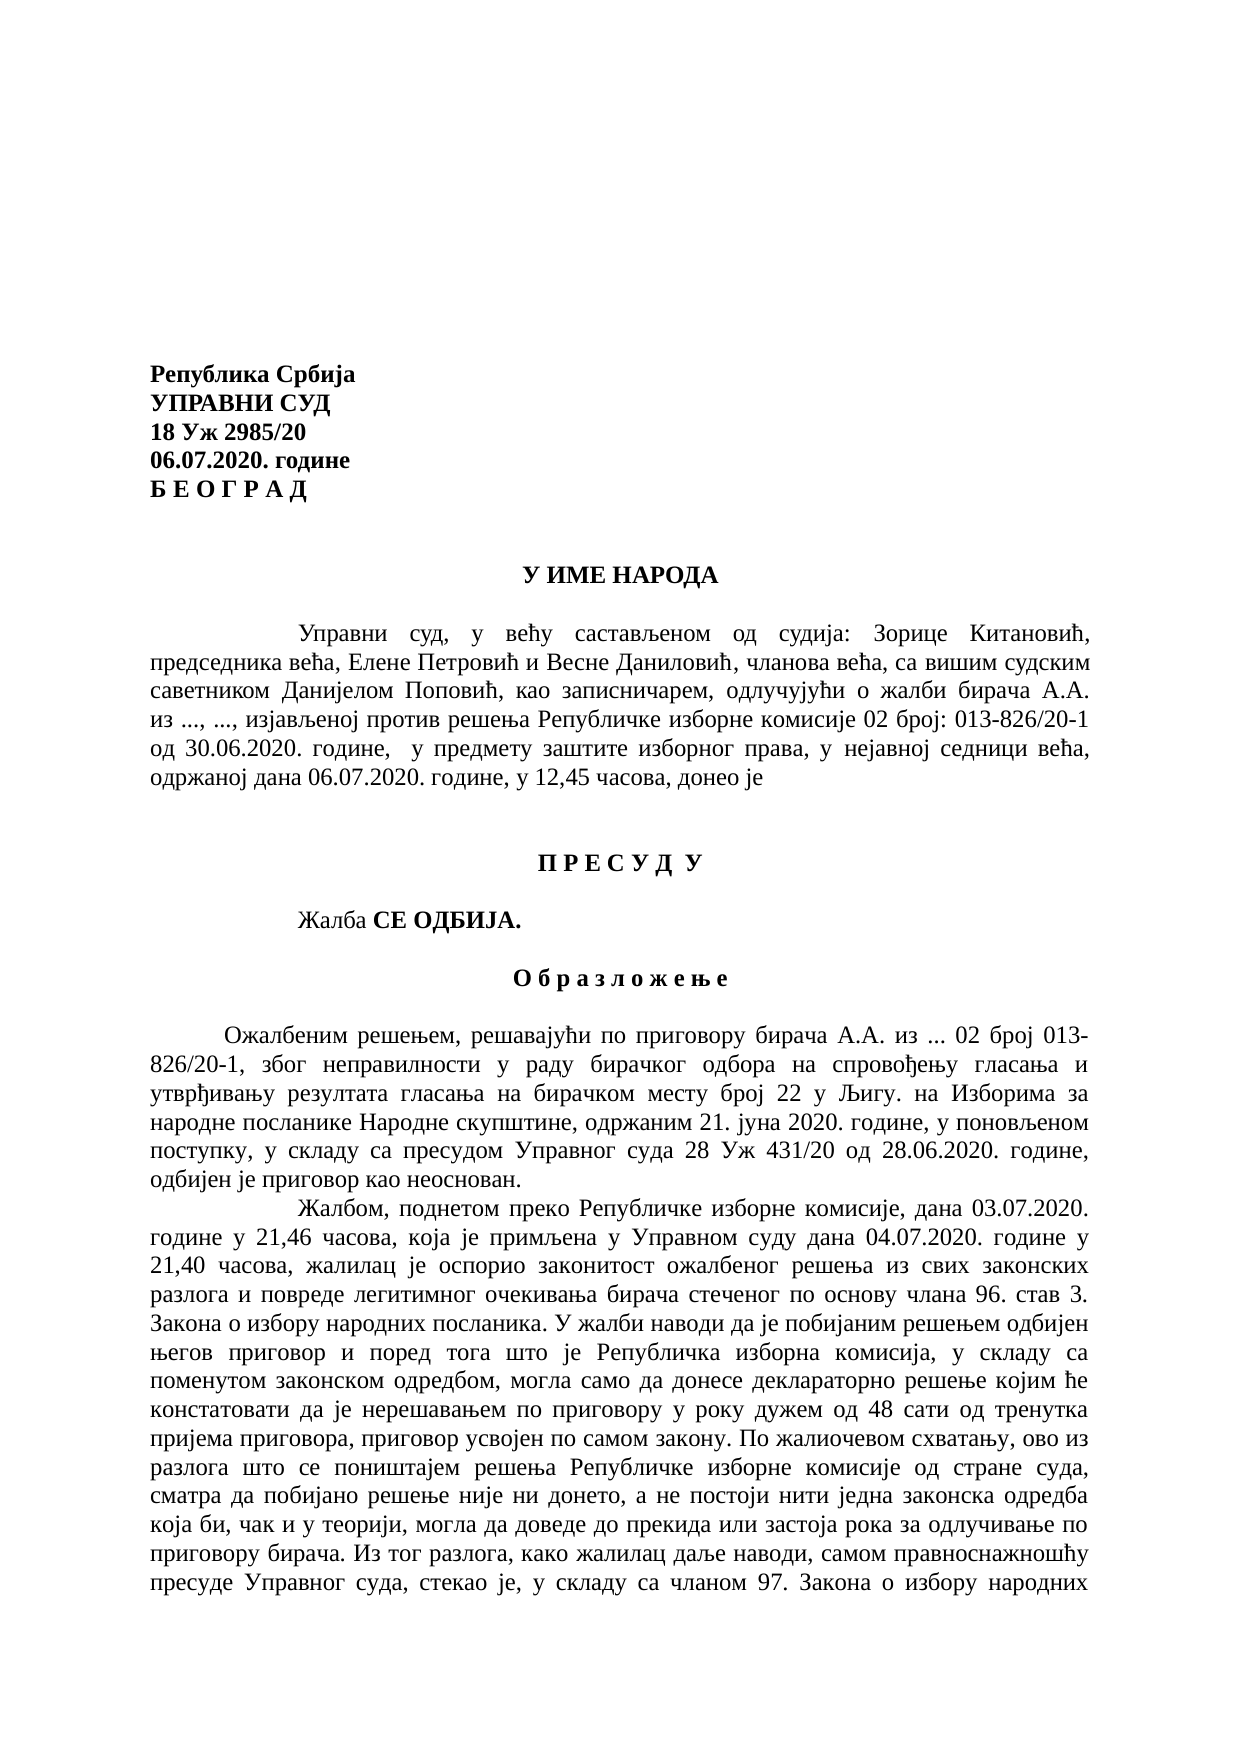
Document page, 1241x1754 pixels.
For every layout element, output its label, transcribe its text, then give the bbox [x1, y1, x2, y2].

text О б р а з л о ж е њ е [150, 963, 1090, 992]
text Жалба СЕ ОДБИЈА. [150, 905, 1090, 934]
text П Р Е С У Д У [150, 848, 1090, 877]
text 06.07.2020. године [150, 445, 1090, 474]
text 18 Уж 2985/20 [150, 417, 1090, 445]
text Управни суд, у већу састављеном од судија: Зорице Китановић, председника већа, Елене Петровић и Весне Даниловић, чланова већа, са вишим судским саветником Данијелом Поповић, као записничарем, одлучујући о жалби бирача A.A. из ..., ..., изјављеној против решења Републичке изборне комисије 02 број: 013-826/20-1 од 30.06.2020. године, у предмету заштите изборног права, у нејавној седници већа, одржаној дана 06.07.2020. године, у 12,45 часова, донео је [150, 618, 1090, 790]
text Ожалбеним решењем, решавајући по приговору бирача A.A. из ... 02 број 013-826/20-1, због неправилности у раду бирачког одбора на спровођењу гласања и утврђивању резултата гласања на бирачком месту број 22 у Љигу. на Изборима за народне посланике Народне скупштине, одржаним 21. јуна 2020. године, у поновљеном поступку, у складу са пресудом Управног суда 28 Уж 431/20 од 28.06.2020. године, одбијен је приговор као неоснован. [150, 1020, 1090, 1193]
text УПРАВНИ СУД [150, 388, 1090, 417]
text Б Е О Г Р А Д [150, 474, 1090, 503]
text У ИМЕ НАРОДА [150, 560, 1090, 589]
text Жалбом, поднетом преко Републичке изборне комисије, дана 03.07.2020. године у 21,46 часова, која је примљена у Управном суду дана 04.07.2020. године у 21,40 часова, жалилац је оспорио законитост ожалбеног решења из свих законских разлога и повреде легитимног очекивања бирача стеченог по основу члана 96. став 3. Закона о избору народних посланика. У жалби наводи да је побијаним решењем одбијен његов приговор и поред тога што је Републичка изборна комисија, у складу са поменутом законском одредбом, могла само да донесе деклараторно решење којим ће констатовати да је нерешавањем по приговору у року дужем од 48 сати од тренутка пријема приговора, приговор усвојен по самом закону. По жалиочевом схватању, ово из разлога што се поништајем решења Републичке изборне комисије од стране суда, сматра да побијано решење није ни донето, а не постоји нити једна законска одредба која би, чак и у теорији, могла да доведе до прекида или застоја рока за одлучивање по приговору бирача. Из тог разлога, како жалилац даље наводи, самом правноснажношћу пресуде Управног суда, стекао је, у складу са чланом 97. Закона о избору народних [150, 1193, 1090, 1595]
text Република Србија [150, 148, 1090, 388]
